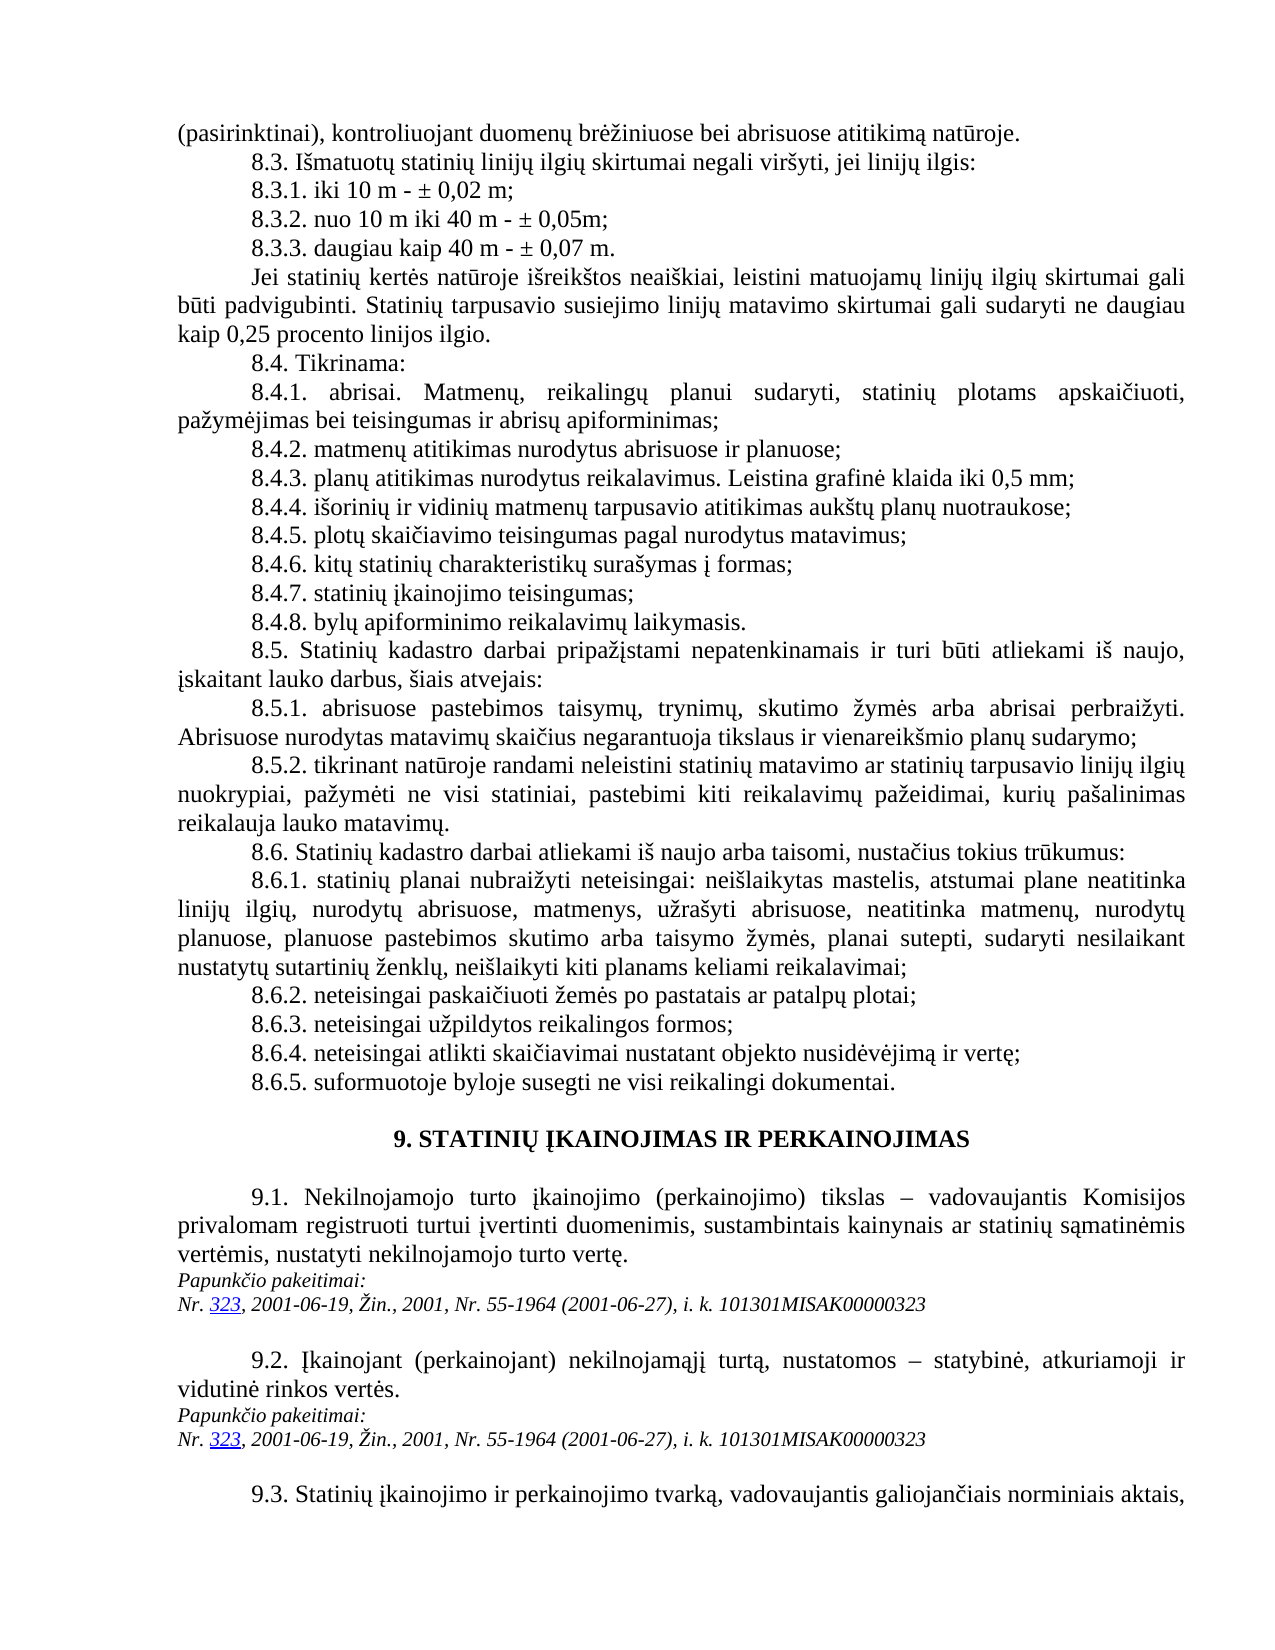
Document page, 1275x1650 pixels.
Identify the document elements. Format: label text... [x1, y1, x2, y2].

text 8.4.4. išorinių ir vidinių matmenų tarpusavio atitikimas aukštų planų nuotraukose; [177, 492, 1186, 521]
text 8.4.7. statinių įkainojimo teisingumas; [177, 578, 1186, 607]
text 8.6.5. suformuotoje byloje susegti ne visi reikalingi dokumentai. [177, 1067, 1186, 1096]
text 8.4.1. abrisai. Matmenų, reikalingų planui sudaryti, statinių plotams apskaičiuoti, pažymėjimas bei teisingumas ir abrisų apiforminimas; [177, 377, 1186, 434]
text 8.6.4. neteisingai atlikti skaičiavimai nustatant objekto nusidėvėjimą ir vertę; [177, 1038, 1186, 1067]
text 8.4. Tikrinama: [177, 348, 1186, 377]
text 8.4.3. planų atitikimas nurodytus reikalavimus. Leistina grafinė klaida iki 0,5 mm; [177, 463, 1186, 492]
text Nr. 323, 2001-06-19, Žin., 2001, Nr. 55-1964 (2001-06-27), i. k. 101301MISAK00000323 [177, 1292, 1186, 1316]
text Papunkčio pakeitimai: [177, 1268, 1186, 1292]
text (pasirinktinai), kontroliuojant duomenų brėžiniuose bei abrisuose atitikimą natūroje. [177, 118, 1186, 147]
text 8.3.1. iki 10 m - ± 0,02 m; [177, 176, 1186, 204]
text Nr. 323, 2001-06-19, Žin., 2001, Nr. 55-1964 (2001-06-27), i. k. 101301MISAK00000323 [177, 1427, 1186, 1451]
text Papunkčio pakeitimai: [177, 1402, 1186, 1427]
text 9.2. Įkainojant (perkainojant) nekilnojamąjį turtą, nustatomos – statybinė, atkuriamoji ir vidutinė rinkos vertės. [177, 1345, 1186, 1402]
text 8.6. Statinių kadastro darbai atliekami iš naujo arba taisomi, nustačius tokius trūkumus: [177, 837, 1186, 866]
text 8.3.3. daugiau kaip 40 m - ± 0,07 m. [177, 233, 1186, 262]
text 8.5.1. abrisuose pastebimos taisymų, trynimų, skutimo žymės arba abrisai perbraižyti. Abrisuose nurodytas matavimų skaičius negarantuoja tikslaus ir vienareikšmio planų sudarymo; [177, 693, 1186, 751]
text 9. Statinių įkainojimas ir perkainojimas [177, 1124, 1186, 1153]
text 9.1. Nekilnojamojo turto įkainojimo (perkainojimo) tikslas – vadovaujantis Komisijos privalomam registruoti turtui įvertinti duomenimis, sustambintais kainynais ar statinių sąmatinėmis vertėmis, nustatyti nekilnojamojo turto vertę. [177, 1182, 1186, 1268]
text 8.4.5. plotų skaičiavimo teisingumas pagal nurodytus matavimus; [177, 521, 1186, 549]
text 8.4.6. kitų statinių charakteristikų surašymas į formas; [177, 549, 1186, 578]
text 8.6.1. statinių planai nubraižyti neteisingai: neišlaikytas mastelis, atstumai plane neatitinka linijų ilgių, nurodytų abrisuose, matmenys, užrašyti abrisuose, neatitinka matmenų, nurodytų planuose, planuose pastebimos skutimo arba taisymo žymės, planai sutepti, sudaryti nesilaikant nustatytų sutartinių ženklų, neišlaikyti kiti planams keliami reikalavimai; [177, 866, 1186, 981]
text 8.4.8. bylų apiforminimo reikalavimų laikymasis. [177, 607, 1186, 636]
text 8.3. Išmatuotų statinių linijų ilgių skirtumai negali viršyti, jei linijų ilgis: [177, 147, 1186, 176]
text 9.3. Statinių įkainojimo ir perkainojimo tvarką, vadovaujantis galiojančiais norminiais aktais, [177, 1479, 1186, 1508]
text 8.5.2. tikrinant natūroje randami neleistini statinių matavimo ar statinių tarpusavio linijų ilgių nuokrypiai, pažymėti ne visi statiniai, pastebimi kiti reikalavimų pažeidimai, kurių pašalinimas reikalauja lauko matavimų. [177, 751, 1186, 837]
text 8.6.3. neteisingai užpildytos reikalingos formos; [177, 1009, 1186, 1038]
text 8.3.2. nuo 10 m iki 40 m - ± 0,05m; [177, 204, 1186, 233]
text Jei statinių kertės natūroje išreikštos neaiškiai, leistini matuojamų linijų ilgių skirtumai gali būti padvigubinti. Statinių tarpusavio susiejimo linijų matavimo skirtumai gali sudaryti ne daugiau kaip 0,25 procento linijos ilgio. [177, 262, 1186, 348]
text 8.5. Statinių kadastro darbai pripažįstami nepatenkinamais ir turi būti atliekami iš naujo, įskaitant lauko darbus, šiais atvejais: [177, 636, 1186, 693]
text 8.4.2. matmenų atitikimas nurodytus abrisuose ir planuose; [177, 434, 1186, 463]
text 8.6.2. neteisingai paskaičiuoti žemės po pastatais ar patalpų plotai; [177, 981, 1186, 1009]
